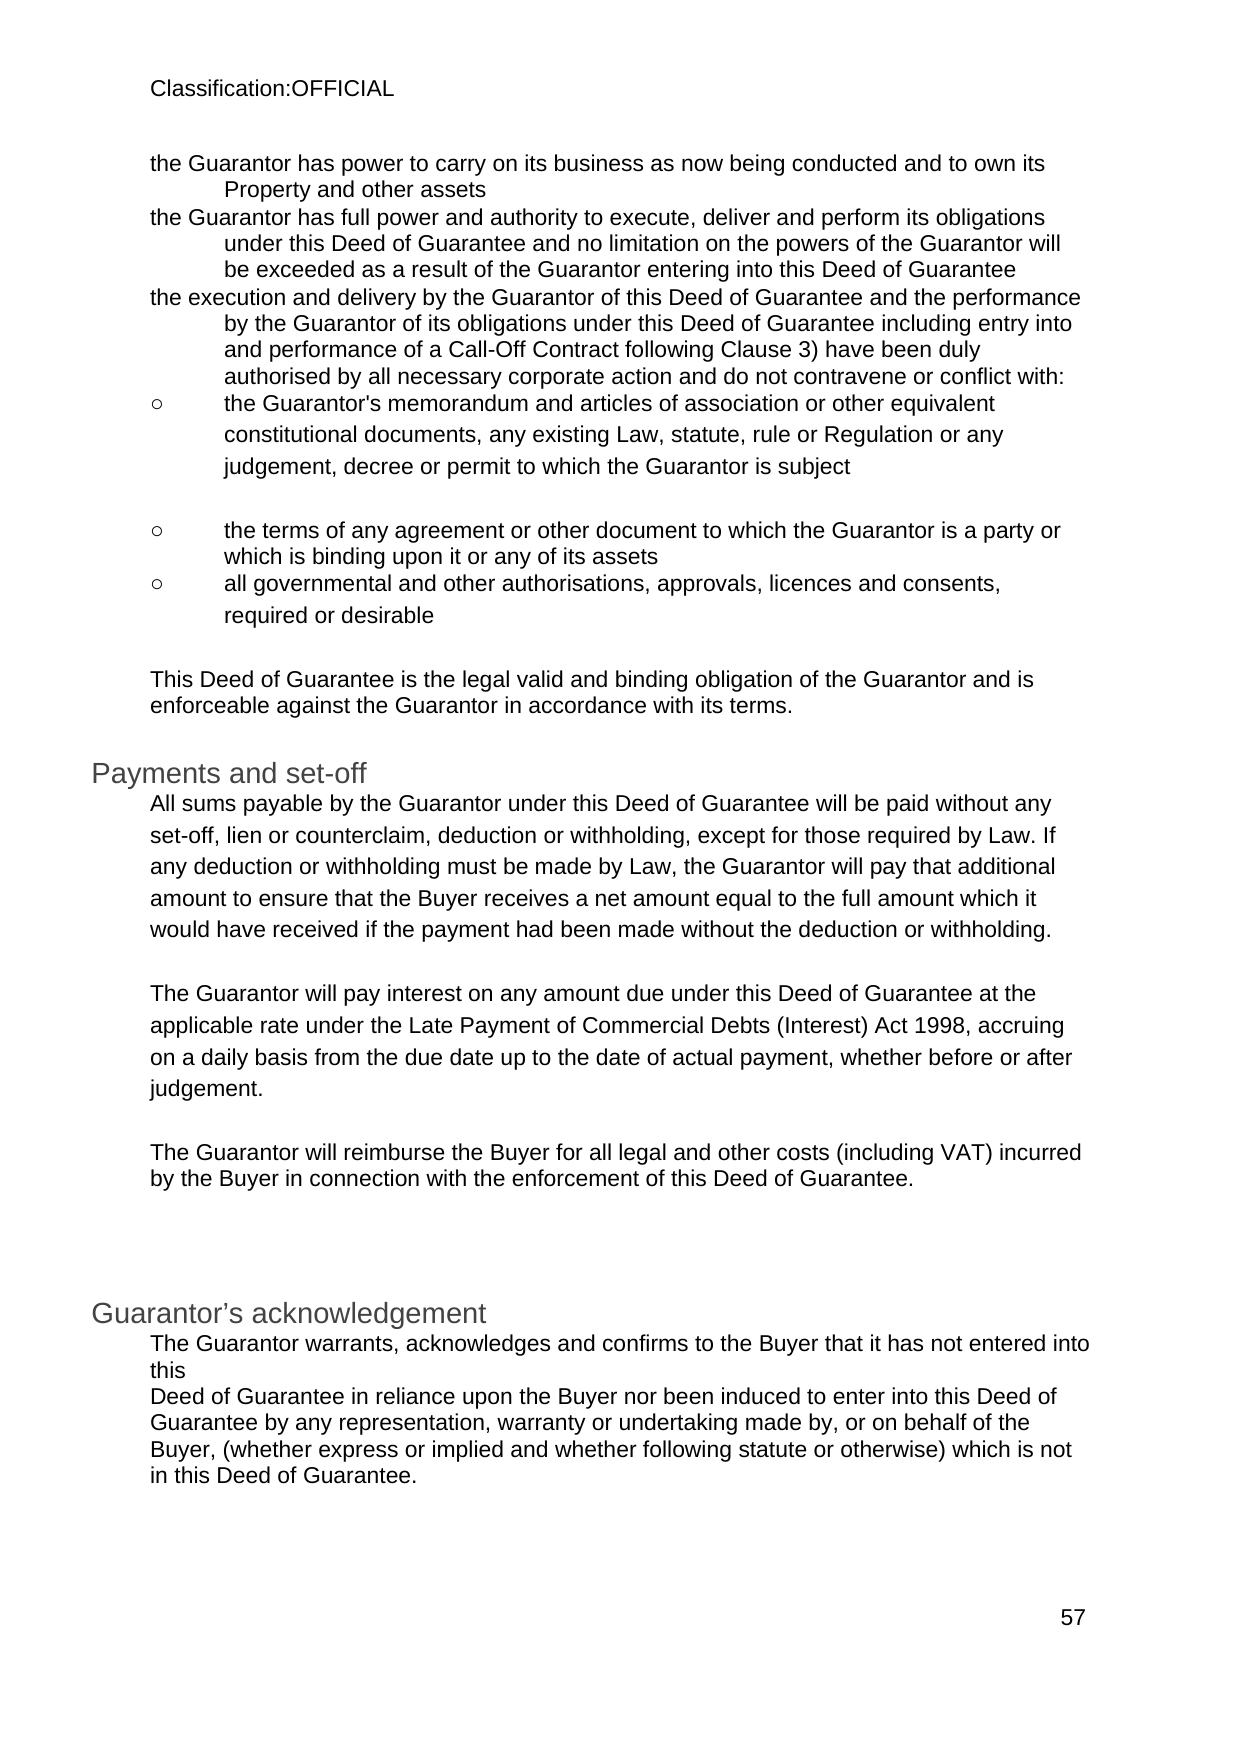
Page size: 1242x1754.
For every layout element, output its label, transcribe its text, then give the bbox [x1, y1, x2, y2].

subtitle the Guarantor has power to carry on its business as now being conducted and to own its Property and other assets [150, 150, 1090, 203]
subtitle the execution and delivery by the Guarantor of this Deed of Guarantee and the performance by the Guarantor of its obligations under this Deed of Guarantee including entry into and performance of a Call-Off Contract following Clause 3) have been duly authorised by all necessary corporate action and do not contravene or conflict with: [150, 284, 1090, 389]
subtitle The Guarantor warrants, acknowledges and confirms to the Buyer that it has not entered into this [150, 1330, 1090, 1383]
subtitle the Guarantor has full power and authority to execute, deliver and perform its obligations under this Deed of Guarantee and no limitation on the powers of the Guarantor will be exceeded as a result of the Guarantor entering into this Deed of Guarantee [150, 204, 1090, 283]
subtitle ○ the terms of any agreement or other document to which the Guarantor is a party or which is binding upon it or any of its assets [150, 517, 1090, 569]
subtitle Guarantee by any representation, warranty or undertaking made by, or on behalf of the Buyer, (whether express or implied and whether following statute or otherwise) which is not in this Deed of Guarantee. [150, 1409, 1090, 1488]
subtitle All sums payable by the Guarantor under this Deed of Guarantee will be paid without any set-off, lien or counterclaim, deduction or withholding, except for those required by Law. If any deduction or withholding must be made by Law, the Guarantor will pay that additional amount to ensure that the Buyer receives a net amount equal to the full amount which it would have received if the payment had been made without the deduction or withholding. [150, 790, 1090, 943]
subtitle Guarantor’s acknowledgement [91, 1297, 1092, 1330]
subtitle Payments and set-off [91, 756, 1092, 789]
subtitle ○ the Guarantor's memorandum and articles of association or other equivalent constitutional documents, any existing Law, statute, rule or Regulation or any judgement, decree or permit to which the Guarantor is subject [150, 390, 1090, 479]
subtitle This Deed of Guarantee is the legal valid and binding obligation of the Guarantor and is enforceable against the Guarantor in accordance with its terms. [150, 666, 1090, 718]
subtitle ○ all governmental and other authorisations, approvals, licences and consents, required or desirable [150, 570, 1090, 628]
subtitle The Guarantor will reimburse the Buyer for all legal and other costs (including VAT) incurred by the Buyer in connection with the enforcement of this Deed of Guarantee. [150, 1139, 1090, 1192]
subtitle Deed of Guarantee in reliance upon the Buyer nor been induced to enter into this Deed of [150, 1383, 1090, 1409]
subtitle The Guarantor will pay interest on any amount due under this Deed of Guarantee at the applicable rate under the Late Payment of Commercial Debts (Interest) Act 1998, accruing on a daily basis from the due date up to the date of actual payment, whether before or after judgement. [150, 980, 1090, 1101]
